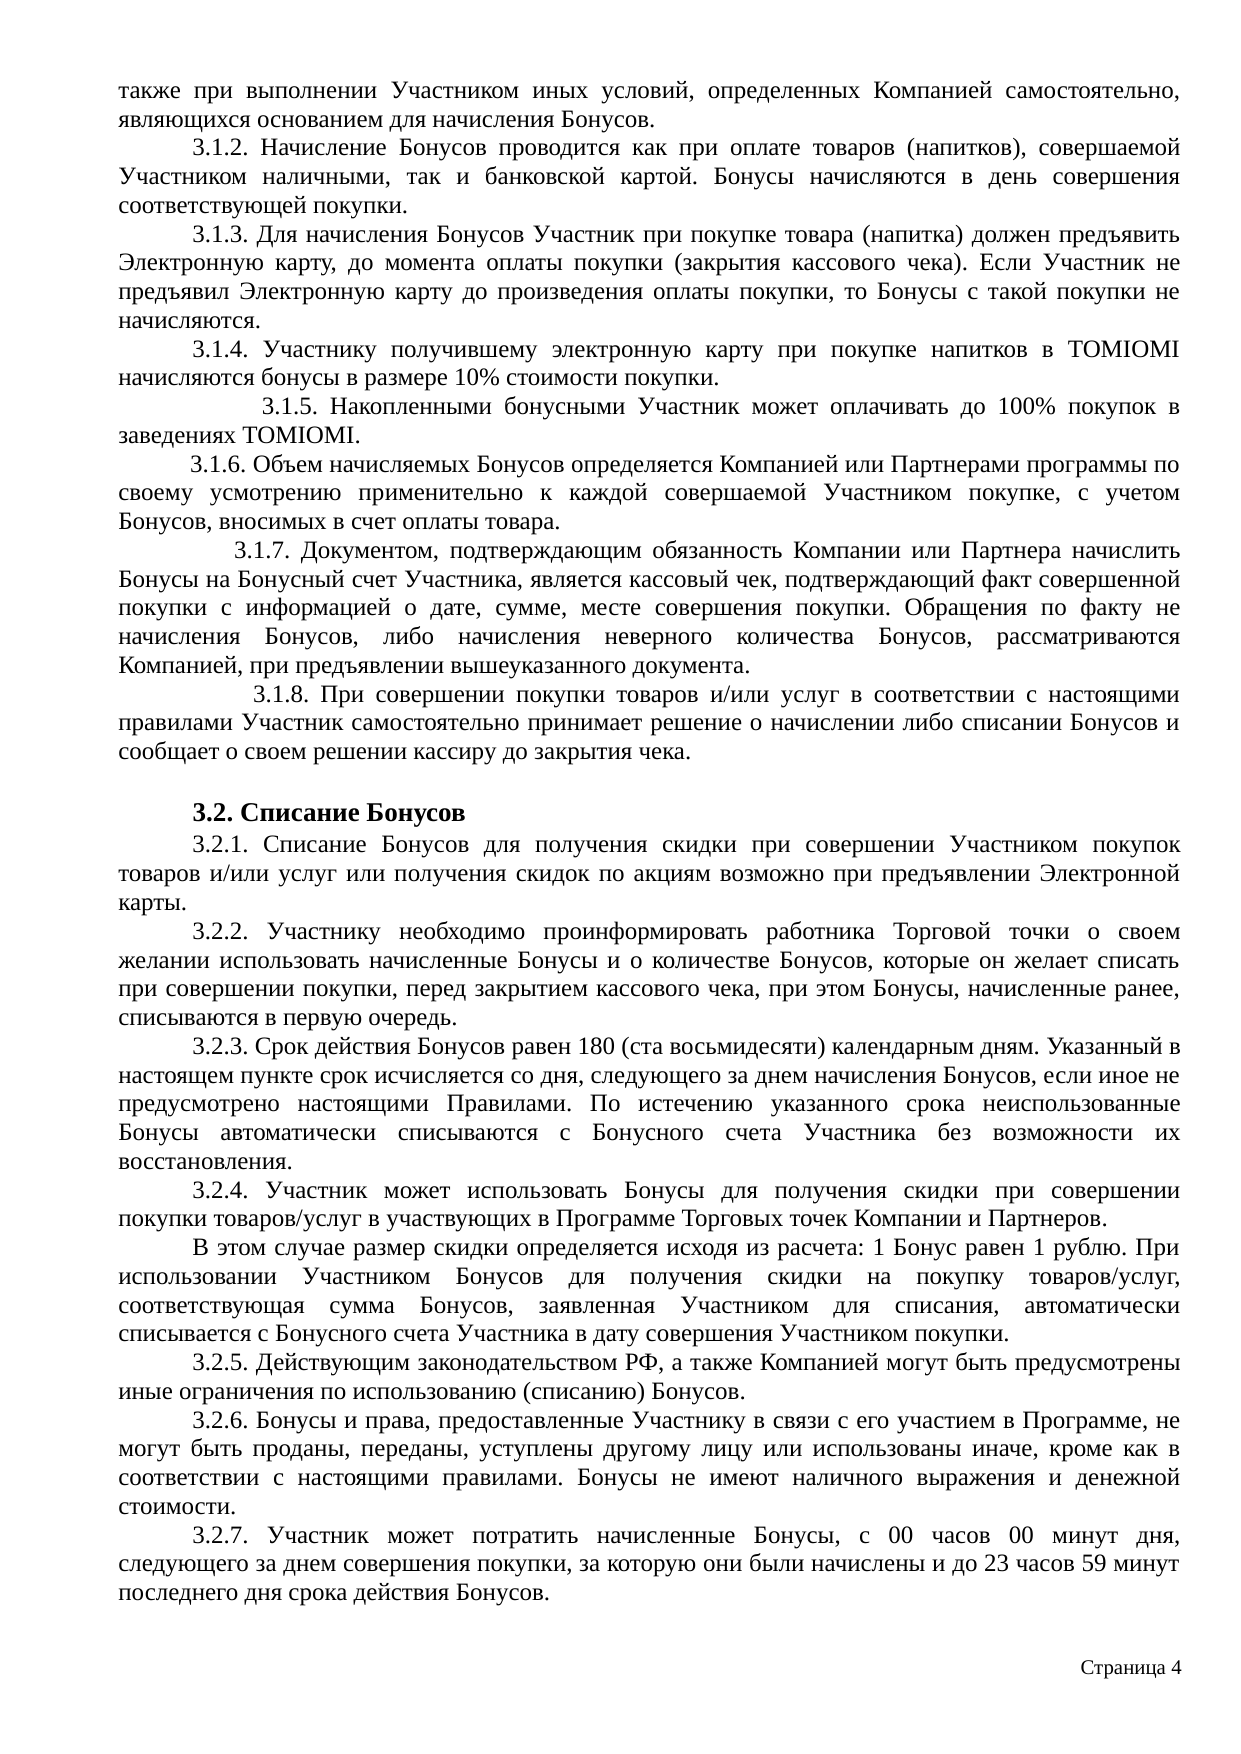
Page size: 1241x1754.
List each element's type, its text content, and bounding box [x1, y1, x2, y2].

text 3.1.8. При совершении покупки товаров и/или услуг в соответствии с настоящими правилами Участник самостоятельно принимает решение о начислении либо списании Бонусов и сообщает о своем решении кассиру до закрытия чека. [118, 679, 1181, 765]
text 3.2.3. Срок действия Бонусов равен 180 (ста восьмидесяти) календарным дням. Указанный в настоящем пункте срок исчисляется со дня, следующего за днем начисления Бонусов, если иное не предусмотрено настоящими Правилами. По истечению указанного срока неиспользованные Бонусы автоматически списываются с Бонусного счета Участника без возможности их восстановления. [118, 1031, 1181, 1175]
text 3.2.4. Участник может использовать Бонусы для получения скидки при совершении покупки товаров/услуг в участвующих в Программе Торговых точек Компании и Партнеров. [118, 1175, 1181, 1232]
text 3.1.3. Для начисления Бонусов Участник при покупке товара (напитка) должен предъявить Электронную карту, до момента оплаты покупки (закрытия кассового чека). Если Участник не предъявил Электронную карту до произведения оплаты покупки, то Бонусы с такой покупки не начисляются. [118, 219, 1181, 334]
text также при выполнении Участником иных условий, определенных Компанией самостоятельно, являющихся основанием для начисления Бонусов. [118, 75, 1181, 132]
text 3.1.5. Накопленными бонусными Участник может оплачивать до 100% покупок в заведениях TOMIOMI. [118, 391, 1181, 449]
text 3.1.7. Документом, подтверждающим обязанность Компании или Партнера начислить Бонусы на Бонусный счет Участника, является кассовый чек, подтверждающий факт совершенной покупки с информацией о дате, сумме, месте совершения покупки. Обращения по факту не начисления Бонусов, либо начисления неверного количества Бонусов, рассматриваются Компанией, при предъявлении вышеуказанного документа. [118, 535, 1181, 679]
text В этом случае размер скидки определяется исходя из расчета: 1 Бонус равен 1 рублю. При использовании Участником Бонусов для получения скидки на покупку товаров/услуг, соответствующая сумма Бонусов, заявленная Участником для списания, автоматически списывается с Бонусного счета Участника в дату совершения Участником покупки. [118, 1232, 1181, 1347]
text 3.1.6. Объем начисляемых Бонусов определяется Компанией или Партнерами программы по своему усмотрению применительно к каждой совершаемой Участником покупке, с учетом Бонусов, вносимых в счет оплаты товара. [118, 449, 1181, 535]
text 3.2.5. Действующим законодательством РФ, а также Компанией могут быть предусмотрены иные ограничения по использованию (списанию) Бонусов. [118, 1347, 1181, 1405]
text 3.2.2. Участнику необходимо проинформировать работника Торговой точки о своем желании использовать начисленные Бонусы и о количестве Бонусов, которые он желает списать при совершении покупки, перед закрытием кассового чека, при этом Бонусы, начисленные ранее, списываются в первую очередь. [118, 916, 1181, 1031]
text 3.2. Списание Бонусов [118, 796, 1181, 827]
text 3.2.7. Участник может потратить начисленные Бонусы, с 00 часов 00 минут дня, следующего за днем совершения покупки, за которую они были начислены и до 23 часов 59 минут последнего дня срока действия Бонусов. [118, 1520, 1181, 1606]
text 3.2.1. Списание Бонусов для получения скидки при совершении Участником покупок товаров и/или услуг или получения скидок по акциям возможно при предъявлении Электронной карты. [118, 827, 1181, 916]
text 3.1.2. Начисление Бонусов проводится как при оплате товаров (напитков), совершаемой Участником наличными, так и банковской картой. Бонусы начисляются в день совершения соответствующей покупки. [118, 132, 1181, 219]
text 3.2.6. Бонусы и права, предоставленные Участнику в связи с его участием в Программе, не могут быть проданы, переданы, уступлены другому лицу или использованы иначе, кроме как в соответствии с настоящими правилами. Бонусы не имеют наличного выражения и денежной стоимости. [118, 1405, 1181, 1520]
text 3.1.4. Участнику получившему электронную карту при покупке напитков в TOMIOMI начисляются бонусы в размере 10% стоимости покупки. [118, 334, 1181, 391]
